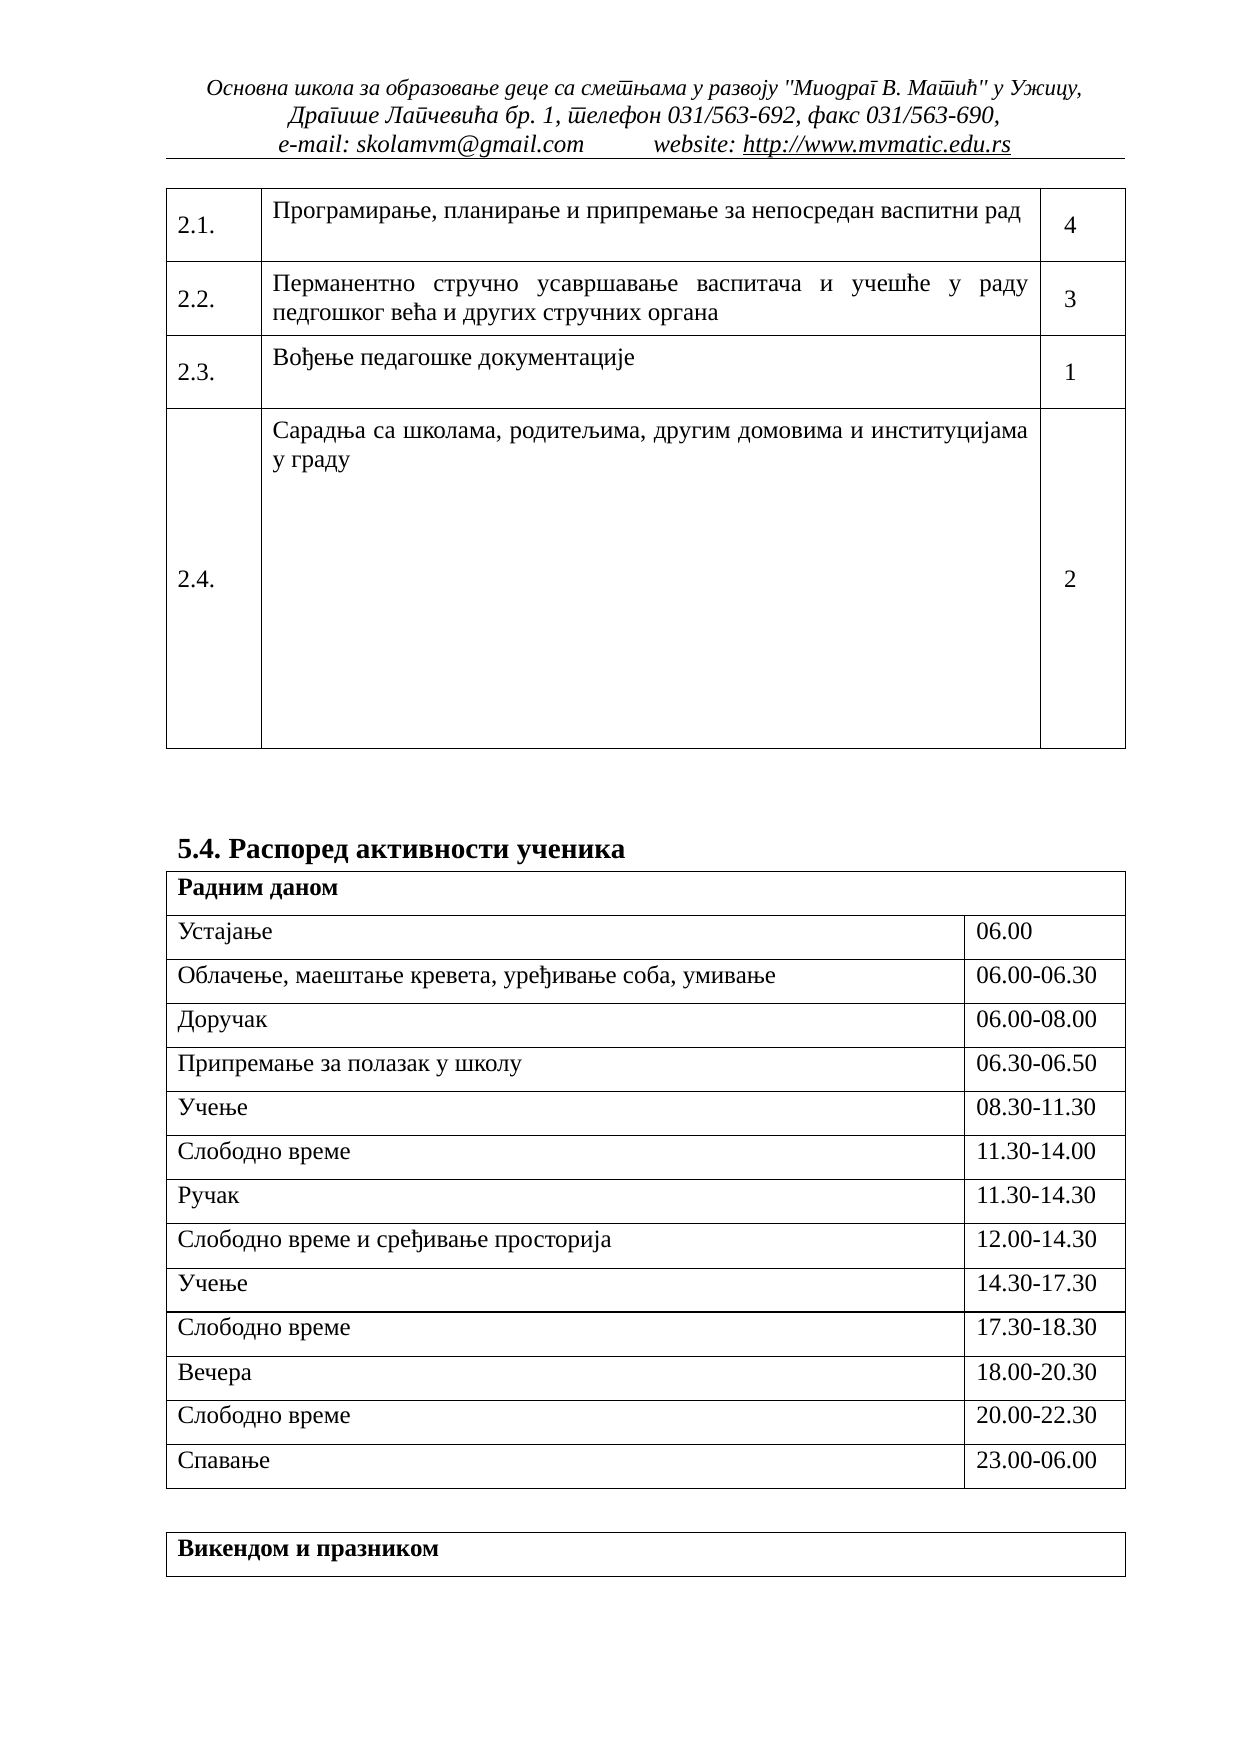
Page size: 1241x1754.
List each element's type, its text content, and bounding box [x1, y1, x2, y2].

table_cell 1 [1041, 336, 1125, 408]
table_cell Учење [167, 1269, 964, 1311]
table_cell Сарадња са школама, родитељима, другим домовима и институцијама у граду [262, 409, 1040, 747]
table_cell Доручак [167, 1004, 964, 1047]
table_cell 2.3. [167, 336, 261, 408]
table_cell Ручак [167, 1180, 964, 1223]
table_cell Слободно време [167, 1313, 964, 1356]
table_cell 08.30-11.30 [965, 1092, 1125, 1135]
table_header Радним даном [167, 872, 1125, 915]
table_cell 14.30-17.30 [965, 1269, 1125, 1311]
table_cell Вођење педагошке документације [262, 336, 1040, 408]
table_cell 23.00-06.00 [965, 1445, 1125, 1488]
table_cell Слободно време [167, 1136, 964, 1179]
subtitle 5.4. Распоред активности ученика [177, 831, 1122, 864]
table_cell 3 [1041, 262, 1125, 334]
table_cell Програмирање, планирање и припремање за непосредан васпитни рад [262, 189, 1040, 261]
table_cell Слободно време и сређивање просторија [167, 1224, 964, 1267]
table_cell 2.1. [167, 189, 261, 261]
table_cell 06.00 [965, 916, 1125, 959]
table_cell Учење [167, 1092, 964, 1135]
table_cell 4 [1041, 189, 1125, 261]
table_cell Припремање за полазак у школу [167, 1048, 964, 1091]
table_cell 18.00-20.30 [965, 1357, 1125, 1399]
table_cell 06.00-08.00 [965, 1004, 1125, 1047]
table_cell 11.30-14.30 [965, 1180, 1125, 1223]
table_cell Облачење, маештање кревета, уређивање соба, умивање [167, 960, 964, 1003]
table_cell 2.2. [167, 262, 261, 334]
table_header Викендом и празником [167, 1533, 1125, 1576]
table_cell Устајање [167, 916, 964, 959]
table_cell 2 [1041, 409, 1125, 747]
table_cell Спавање [167, 1445, 964, 1488]
table_cell 06.00-06.30 [965, 960, 1125, 1003]
table_cell 2.4. [167, 409, 261, 747]
table_cell 11.30-14.00 [965, 1136, 1125, 1179]
table_cell Перманентно стручно усавршавање васпитача и учешће у раду педгошког већа и других стручних органа [262, 262, 1040, 334]
table_cell 12.00-14.30 [965, 1224, 1125, 1267]
table_cell 17.30-18.30 [965, 1313, 1125, 1356]
table_cell Вечера [167, 1357, 964, 1399]
table_cell 06.30-06.50 [965, 1048, 1125, 1091]
table_cell 20.00-22.30 [965, 1401, 1125, 1444]
table_cell Слободно време [167, 1401, 964, 1444]
